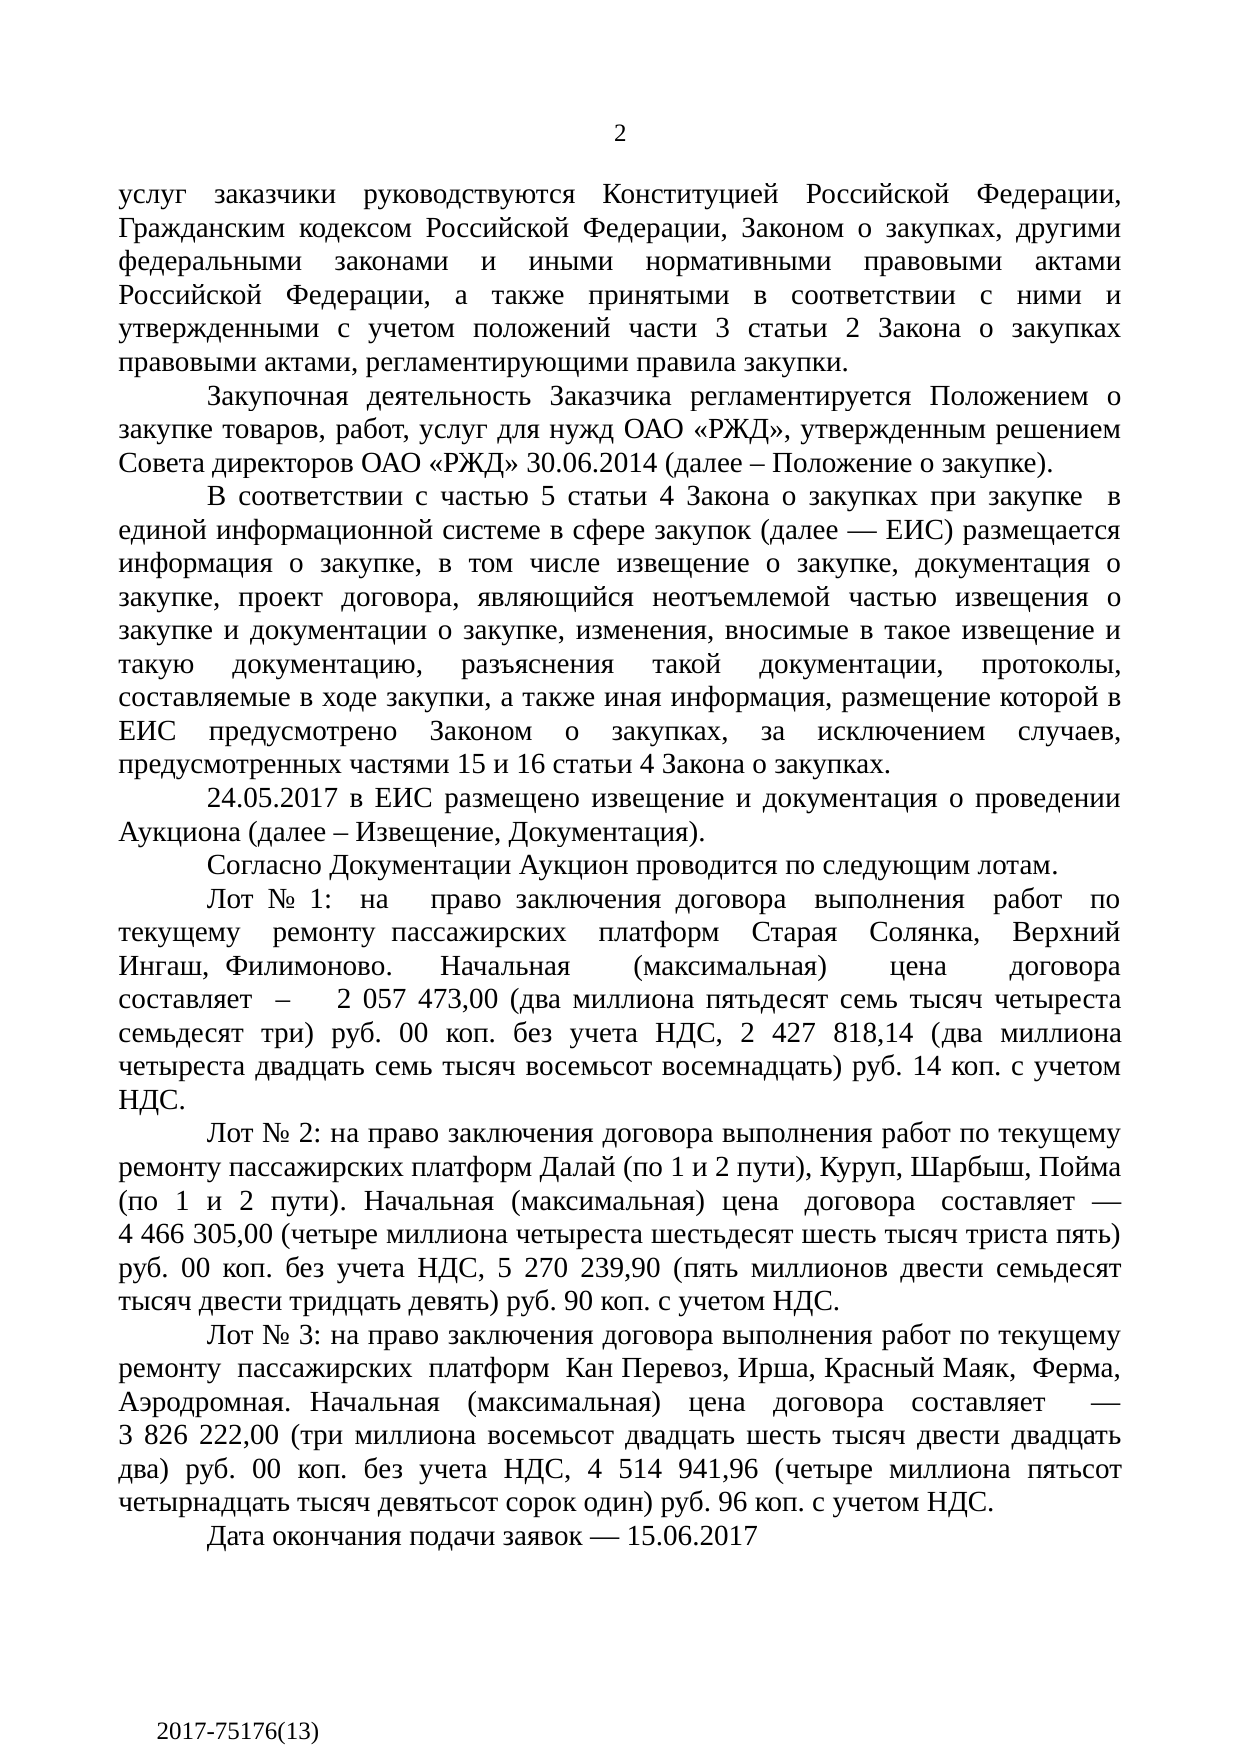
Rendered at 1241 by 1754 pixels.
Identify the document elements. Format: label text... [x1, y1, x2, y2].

text Дата окончания подачи заявок — 15.06.2017 [118, 1518, 1122, 1552]
text Согласно Документации Аукцион проводится по следующим лотам. [118, 847, 1122, 881]
text 24.05.2017 в ЕИС размещено извещение и документация о проведении Аукциона (далее – Извещение, Документация). [118, 780, 1122, 847]
text Лот № 3: на право заключения договора выполнения работ по текущему ремонту пассажирских платформ Кан Перевоз, Ирша, Красный Маяк, Ферма, Аэродромная. Начальная (максимальная) цена договора составляет — 3 826 222,00 (три миллиона восемьсот двадцать шесть тысяч двести двадцать два) руб. 00 коп. без учета НДС, 4 514 941,96 (четыре миллиона пятьсот четырнадцать тысяч девятьсот сорок один) руб. 96 коп. с учетом НДС. [118, 1317, 1122, 1518]
text услуг заказчики руководствуются Конституцией Российской Федерации, Гражданским кодексом Российской Федерации, Законом о закупках, другими федеральными законами и иными нормативными правовыми актами Российской Федерации, а также принятыми в соответствии с ними и утвержденными с учетом положений части 3 статьи 2 Закона о закупках правовыми актами, регламентирующими правила закупки. [118, 176, 1122, 378]
text Закупочная деятельность Заказчика регламентируется Положением о закупке товаров, работ, услуг для нужд ОАО «РЖД», утвержденным решением Совета директоров ОАО «РЖД» 30.06.2014 (далее – Положение о закупке). [118, 378, 1122, 478]
text Лот № 2: на право заключения договора выполнения работ по текущему ремонту пассажирских платформ Далай (по 1 и 2 пути), Куруп, Шарбыш, Пойма (по 1 и 2 пути). Начальная (максимальная) цена договора составляет — 4 466 305,00 (четыре миллиона четыреста шестьдесят шесть тысяч триста пять) руб. 00 коп. без учета НДС, 5 270 239,90 (пять миллионов двести семьдесят тысяч двести тридцать девять) руб. 90 коп. с учетом НДС. [118, 1116, 1122, 1317]
text В соответствии с частью 5 статьи 4 Закона о закупках при закупке в единой информационной системе в сфере закупок (далее — ЕИС) размещается информация о закупке, в том числе извещение о закупке, документация о закупке, проект договора, являющийся неотъемлемой частью извещения о закупке и документации о закупке, изменения, вносимые в такое извещение и такую документацию, разъяснения такой документации, протоколы, составляемые в ходе закупки, а также иная информация, размещение которой в ЕИС предусмотрено Законом о закупках, за исключением случаев, предусмотренных частями 15 и 16 статьи 4 Закона о закупках. [118, 478, 1122, 780]
text Лот № 1: на право заключения договора выполнения работ по текущему ремонту пассажирских платформ Старая Солянка, Верхний Ингаш, Филимоново. Начальная (максимальная) цена договора составляет – 2 057 473,00 (два миллиона пятьдесят семь тысяч четыреста семьдесят три) руб. 00 коп. без учета НДС, 2 427 818,14 (два миллиона четыреста двадцать семь тысяч восемьсот восемнадцать) руб. 14 коп. с учетом НДС. [118, 881, 1122, 1116]
